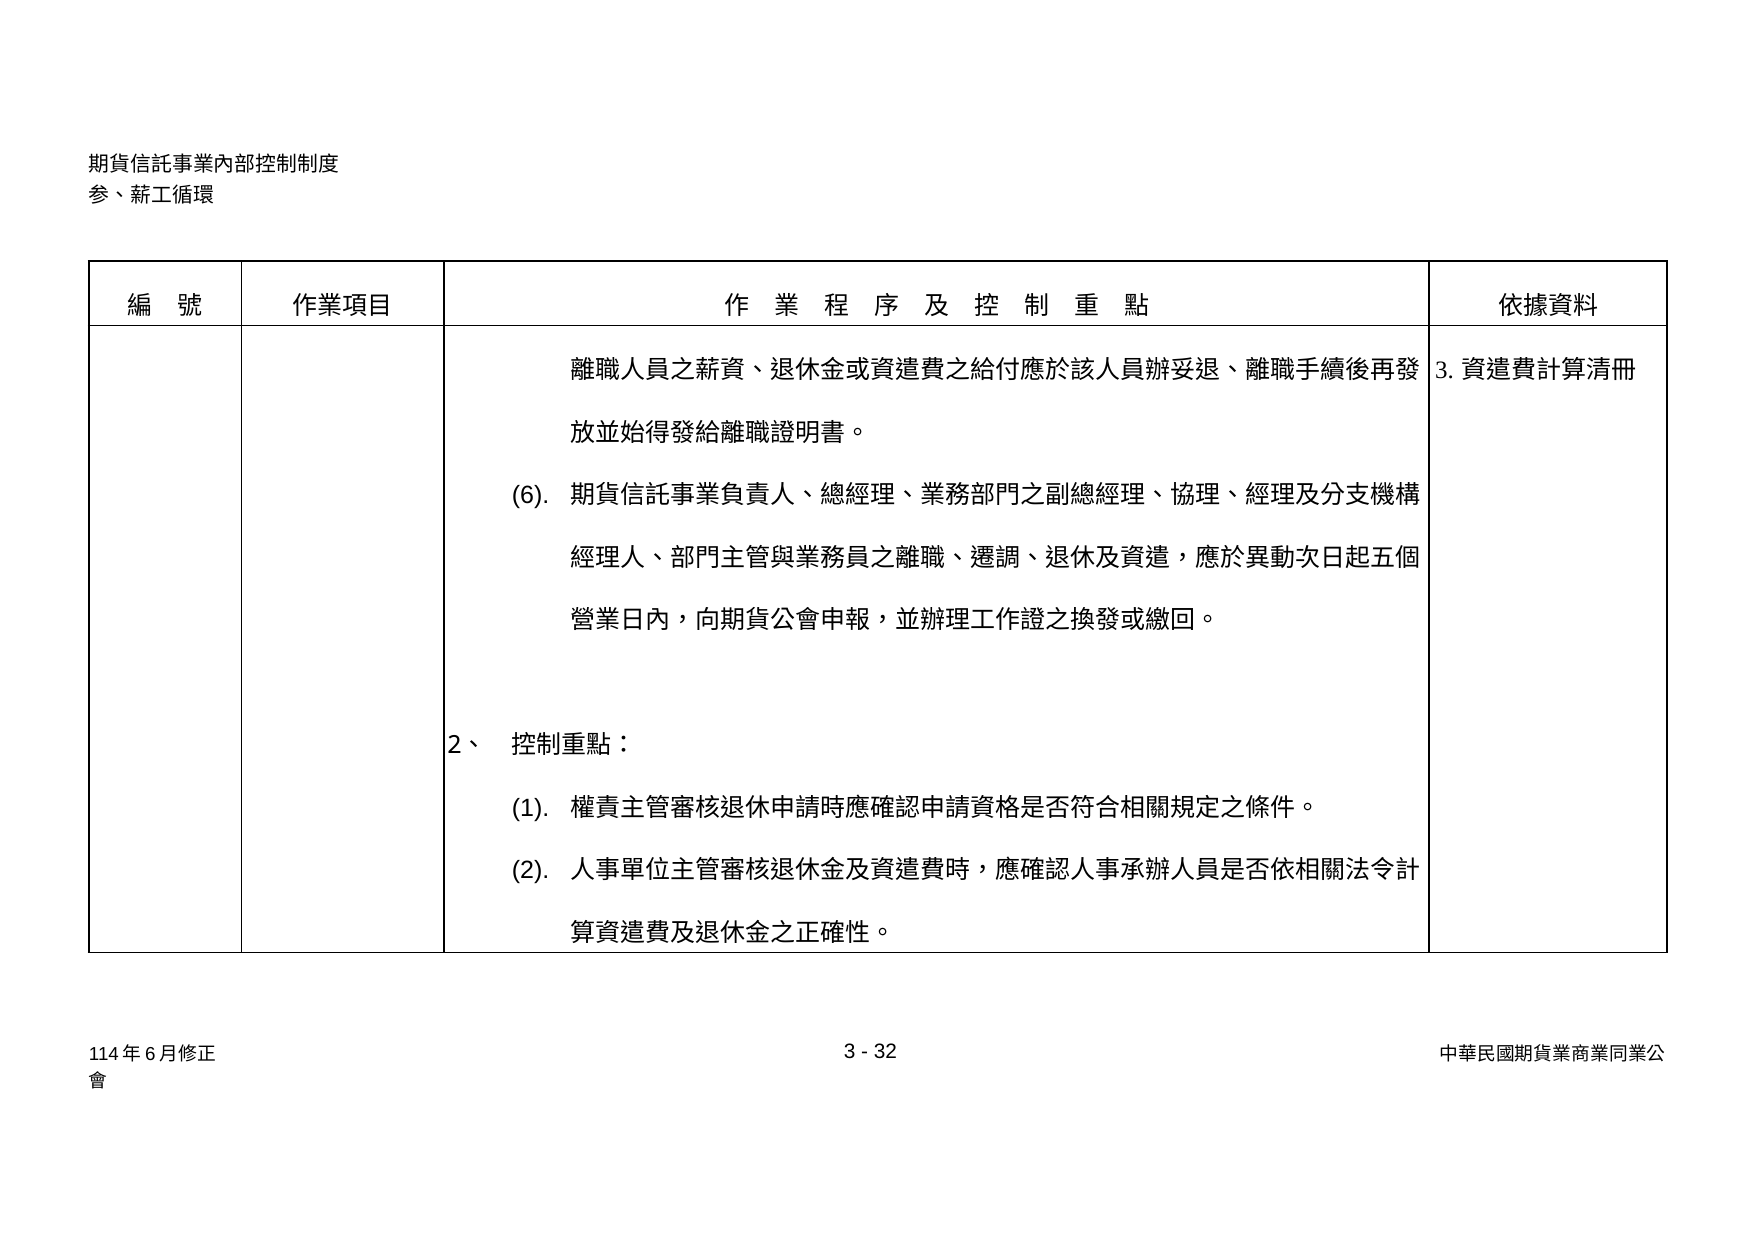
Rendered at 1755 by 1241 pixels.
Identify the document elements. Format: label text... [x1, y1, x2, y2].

table_cell [90, 326, 241, 951]
table_cell 作業程序： 員工或主管撰寫離職/遷調程序單提出離職、遷調、資遣或退休之申請並敘明理由。且應按照公司自訂之員工管理辦法經權責主管同意後始得辦理。 該人事單位之承辦人員應按照公司自訂之員工管理辦法、「勞動基準法」、「勞工退休金條例」及「所得稅法」之規定計算該離職、遷調、資遣或退休之員工薪資。 退休金計算清冊或資遣費計算清冊經員工及單位主管確認。 人事單位承辦人員依已核定之離職/遷調程序單、退休金計算清冊或資遣費計算清冊修改人事資料。 人事單位承辦人員取得離職、遷調、退休或資遣員工之已核准之「離職/遷調程序單」以便正確計算該離職、遷調、退休或資遣員工之薪資、退休金或資遣費，並確認離職/移交手續已確實完成並歸檔。相關薪資、退休金及資遣費之發放依「薪資及業務人員酬金作業」之規定辦理。人事單位承辦人員應確認退離職人員之薪資、退休金或資遣費之給付應於該人員辦妥退、離職手續後再發放並始得發給離職證明書。 期貨信託事業負責人、總經理、業務部門之副總經理、協理、經理及分支機構經理人、部門主管與業務員之離職、遷調、退休及資遣，應於異動次日起五個營業日內，向期貨公會申報，並辦理工作證之換發或繳回。 控制重點： 權責主管審核退休申請時應確認申請資格是否符合相關規定之條件。 人事單位主管審核退休金及資遣費時，應確認人事承辦人員是否依相關法令計算資遣費及退休金之正確性。 人事單位主管應確認離職、遷調、資遣及退休人員是否確實辦妥移交及離職手續後離職。 人事資料異動時，人事承辦人員應即時變更人事資料。 期貨信託事業負責人、總經理、業務部門之副總經理、協理、經理及分支機構經理人、部門主管與業務員之人員之離職、遷調、資遣及退休，應於異動次日起五個營業日內，向期貨公會申報，並辦理工作證之換發或繳回。 [445, 326, 1428, 951]
table_header 作業項目 [242, 262, 443, 325]
table_header 作 業 程 序 及 控 制 重 點 [445, 262, 1428, 325]
table_header 依據資料 [1430, 262, 1666, 325]
table_cell 法令規章： 期貨信託事業管理規則第49條 公司自定之員工管理辦法 勞動基準法 勞工退休金條例 所得稅法 使用表單： 離職/遷調程序單 退休金計算清冊 資遣費計算清冊 [1430, 326, 1666, 951]
table_header 編 號 [90, 262, 241, 325]
table_cell [242, 326, 443, 951]
